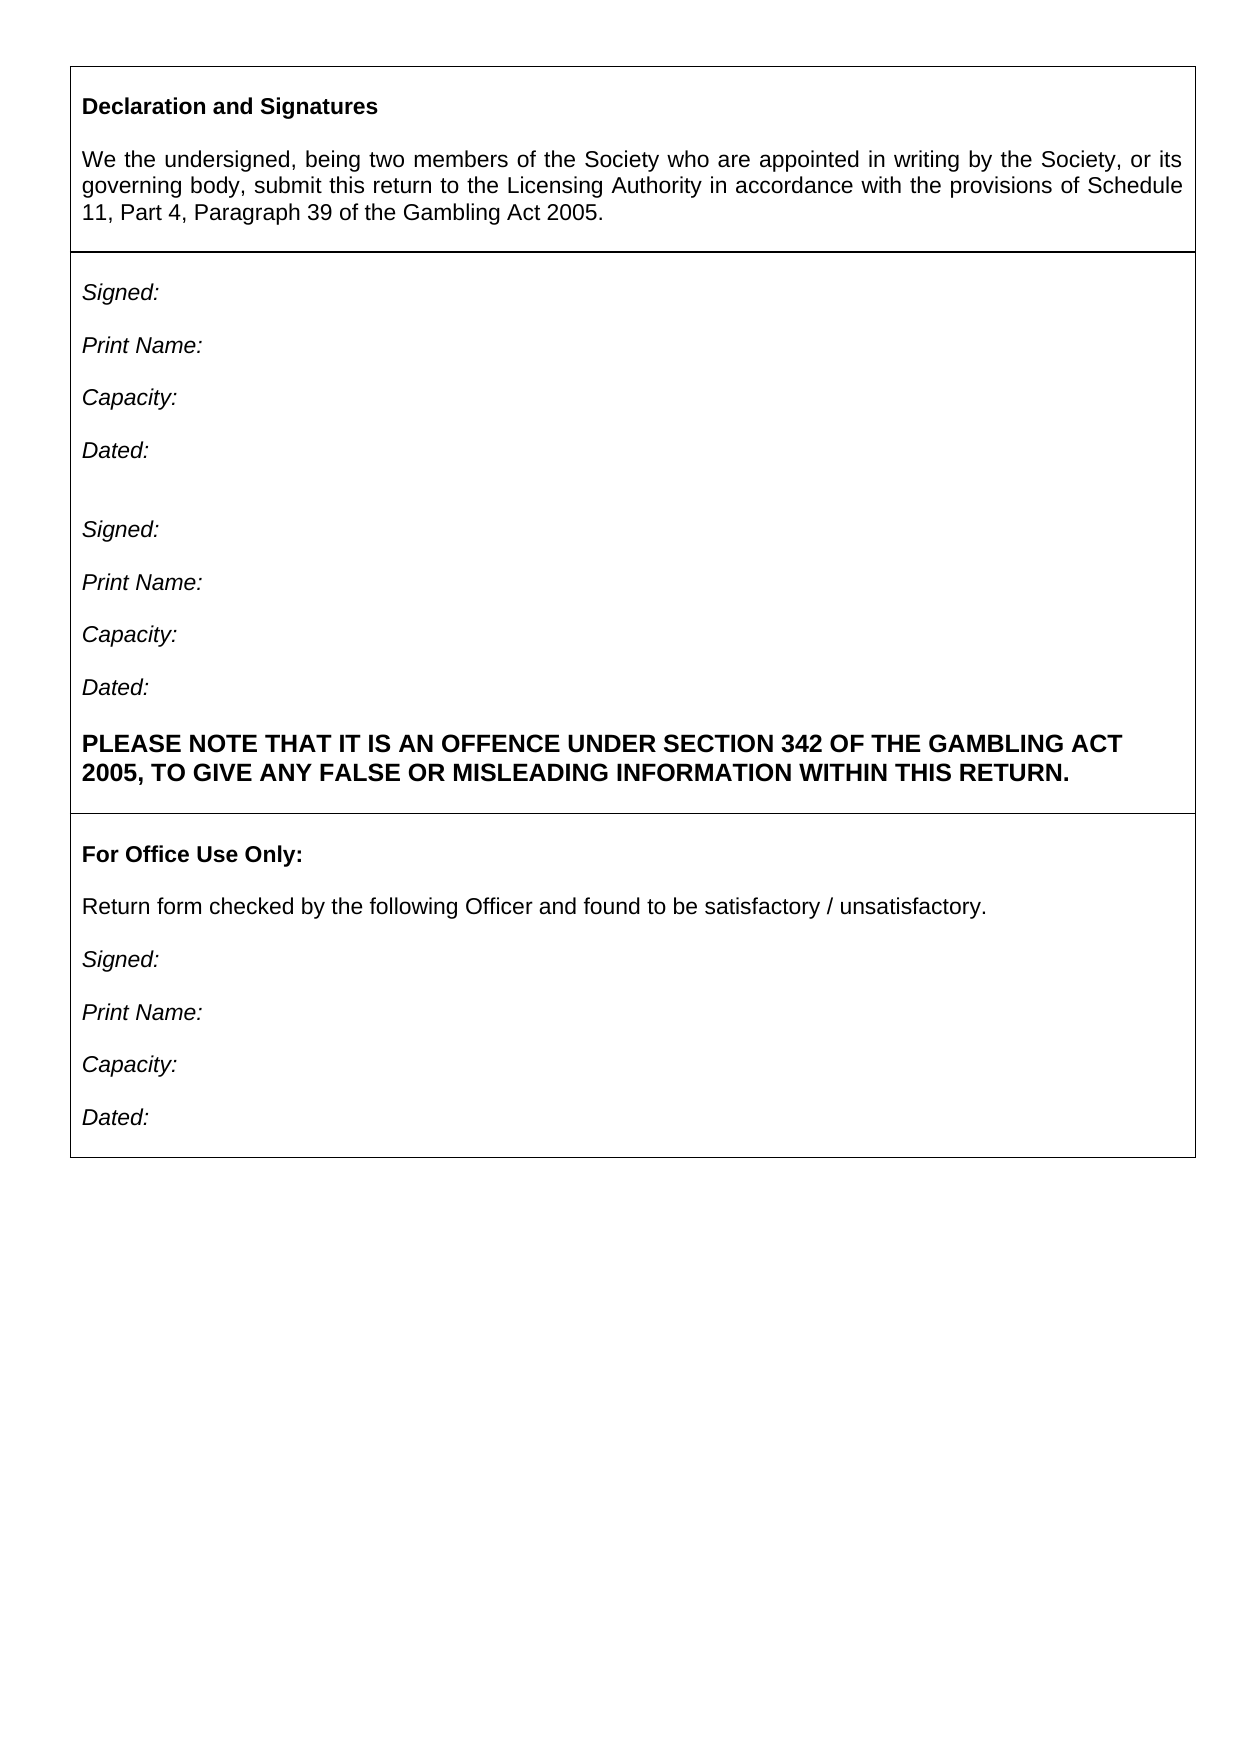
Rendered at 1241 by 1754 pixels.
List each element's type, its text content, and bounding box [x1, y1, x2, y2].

table_cell Signed: Print Name: Capacity: Dated: Signed: Print Name: Capacity: Dated: PLEASE NOTE THAT IT IS AN OFFENCE UNDER SECTION 342 OF THE GAMBLING ACT 2005, TO GIVE ANY FALSE OR MISLEADING INFORMATION WITHIN THIS RETURN. [71, 253, 1195, 813]
table_cell For Office Use Only: Return form checked by the following Officer and found to be satisfactory / unsatisfactory. Signed: Print Name: Capacity: Dated: [71, 814, 1195, 1157]
table_header Declaration and Signatures We the undersigned, being two members of the Society who are appointed in writing by the Society, or its governing body, submit this return to the Licensing Authority in accordance with the provisions of Schedule 11, Part 4, Paragraph 39 of the Gambling Act 2005. [71, 67, 1195, 251]
